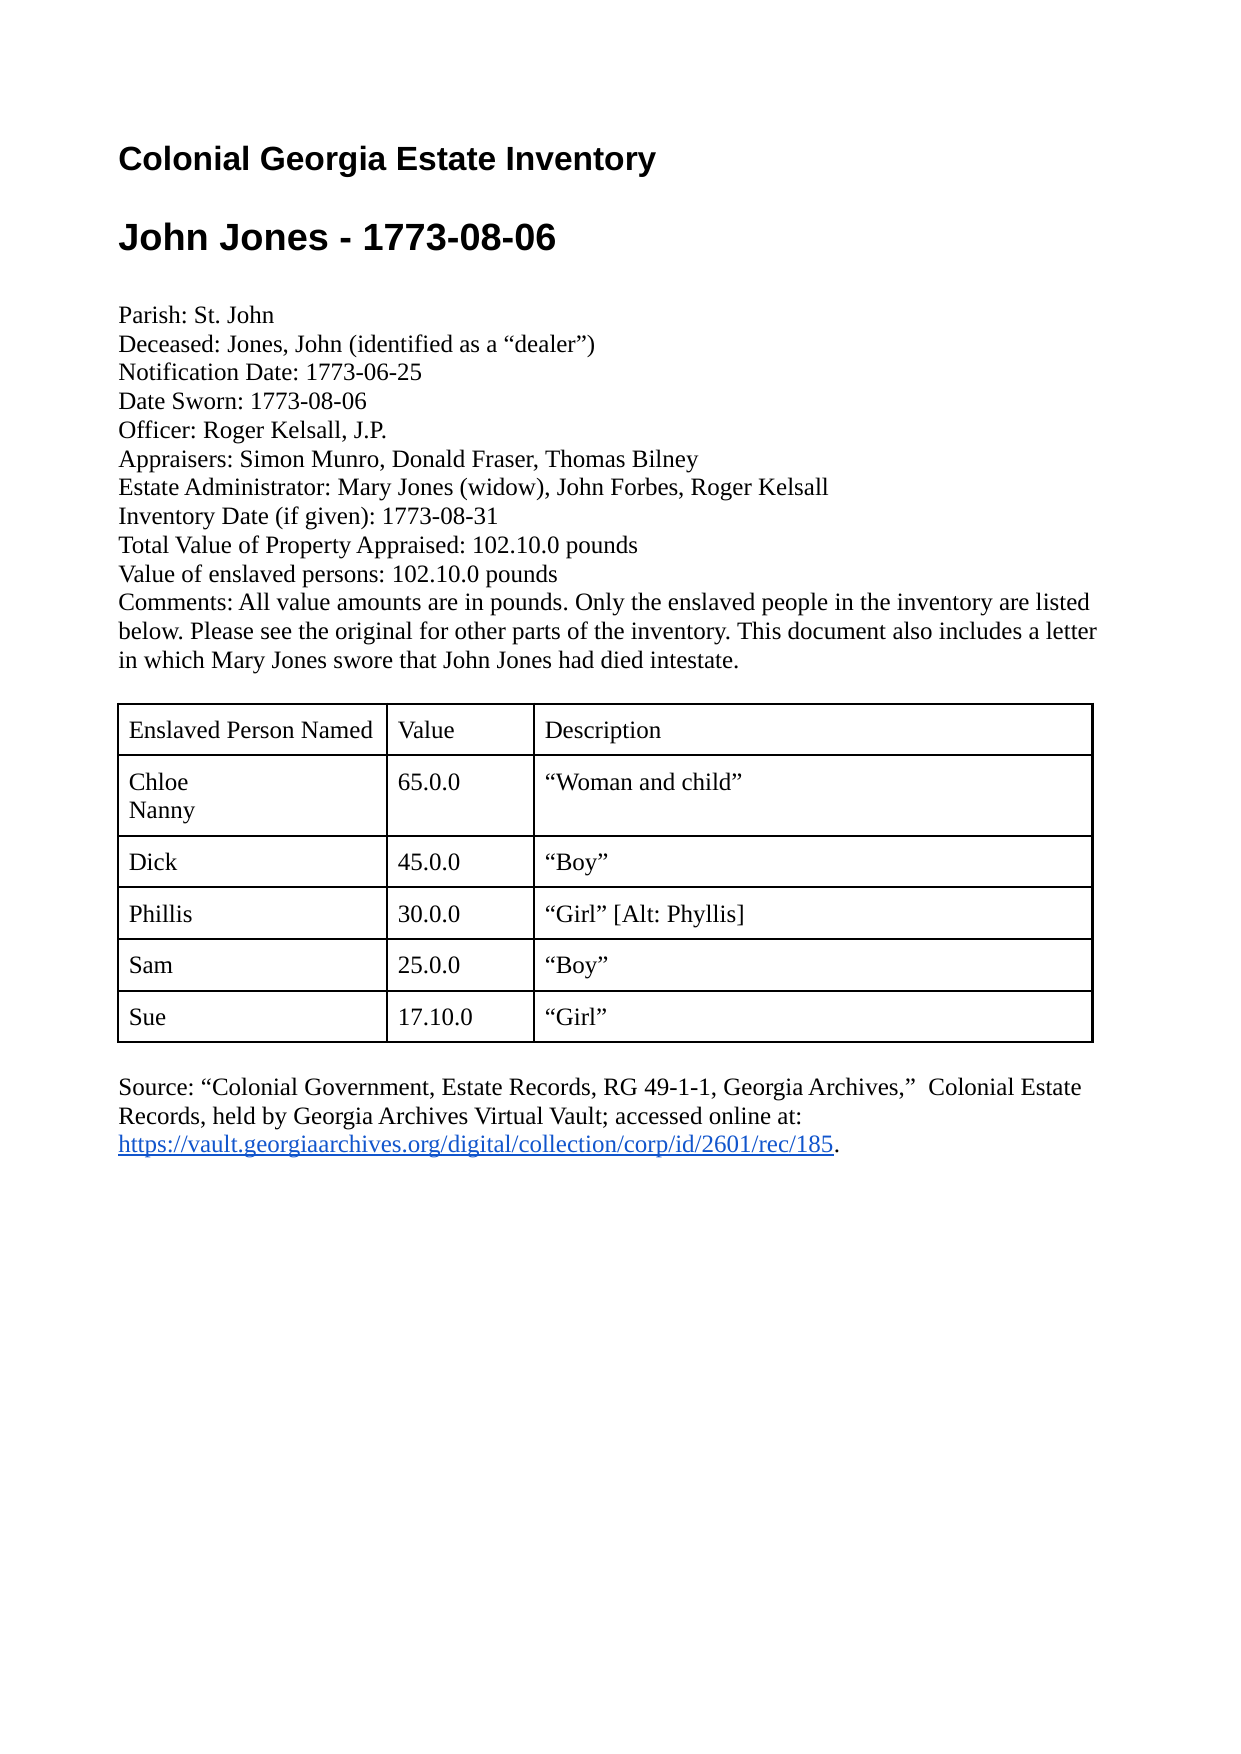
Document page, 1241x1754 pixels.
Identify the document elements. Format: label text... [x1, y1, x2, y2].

table_cell 65.0.0 [388, 756, 533, 834]
text Deceased: Jones, John (identified as a “dealer”) [118, 329, 1122, 357]
table_cell 25.0.0 [388, 940, 533, 989]
text Appraisers: Simon Munro, Donald Fraser, Thomas Bilney [118, 444, 1122, 472]
text Comments: All value amounts are in pounds. Only the enslaved people in the inventory are listed below. Please see the original for other parts of the inventory. This document also includes a letter in which Mary Jones swore that John Jones had died intestate. [118, 587, 1122, 674]
table_cell “Girl” [Alt: Phyllis] [535, 888, 1091, 938]
text Total Value of Property Appraised: 102.10.0 pounds [118, 530, 1122, 559]
text Officer: Roger Kelsall, J.P. [118, 415, 1122, 444]
subtitle John Jones - 1773-08-06 [118, 215, 1122, 259]
text Date Sworn: 1773-08-06 [118, 386, 1122, 415]
text Estate Administrator: Mary Jones (widow), John Forbes, Roger Kelsall [118, 472, 1122, 501]
subtitle Colonial Georgia Estate Inventory [118, 139, 1122, 178]
text Inventory Date (if given): 1773-08-31 [118, 501, 1122, 530]
text Notification Date: 1773-06-25 [118, 357, 1122, 386]
text Parish: St. John [118, 300, 1122, 329]
table_cell “Girl” [535, 992, 1091, 1041]
table_cell 30.0.0 [388, 888, 533, 938]
table_cell “Woman and child” [535, 756, 1091, 834]
text Value of enslaved persons: 102.10.0 pounds [118, 559, 1122, 587]
table_header Value [388, 705, 533, 754]
table_header Description [535, 705, 1091, 754]
table_cell Dick [119, 837, 386, 886]
table_cell Sam [119, 940, 386, 989]
table_header Enslaved Person Named [119, 705, 386, 754]
table_cell 45.0.0 [388, 837, 533, 886]
table_cell Sue [119, 992, 386, 1041]
table_cell 17.10.0 [388, 992, 533, 1041]
table_cell “Boy” [535, 837, 1091, 886]
table_cell Phillis [119, 888, 386, 938]
table_cell Chloe Nanny [119, 756, 386, 834]
table_cell “Boy” [535, 940, 1091, 989]
text Source: “Colonial Government, Estate Records, RG 49-1-1, Georgia Archives,” Colonial Estate Records, held by Georgia Archives Virtual Vault; accessed online at: https://vault.georgiaarchives.org/digital/collection/corp/id/2601/rec/185. [118, 1072, 1122, 1158]
